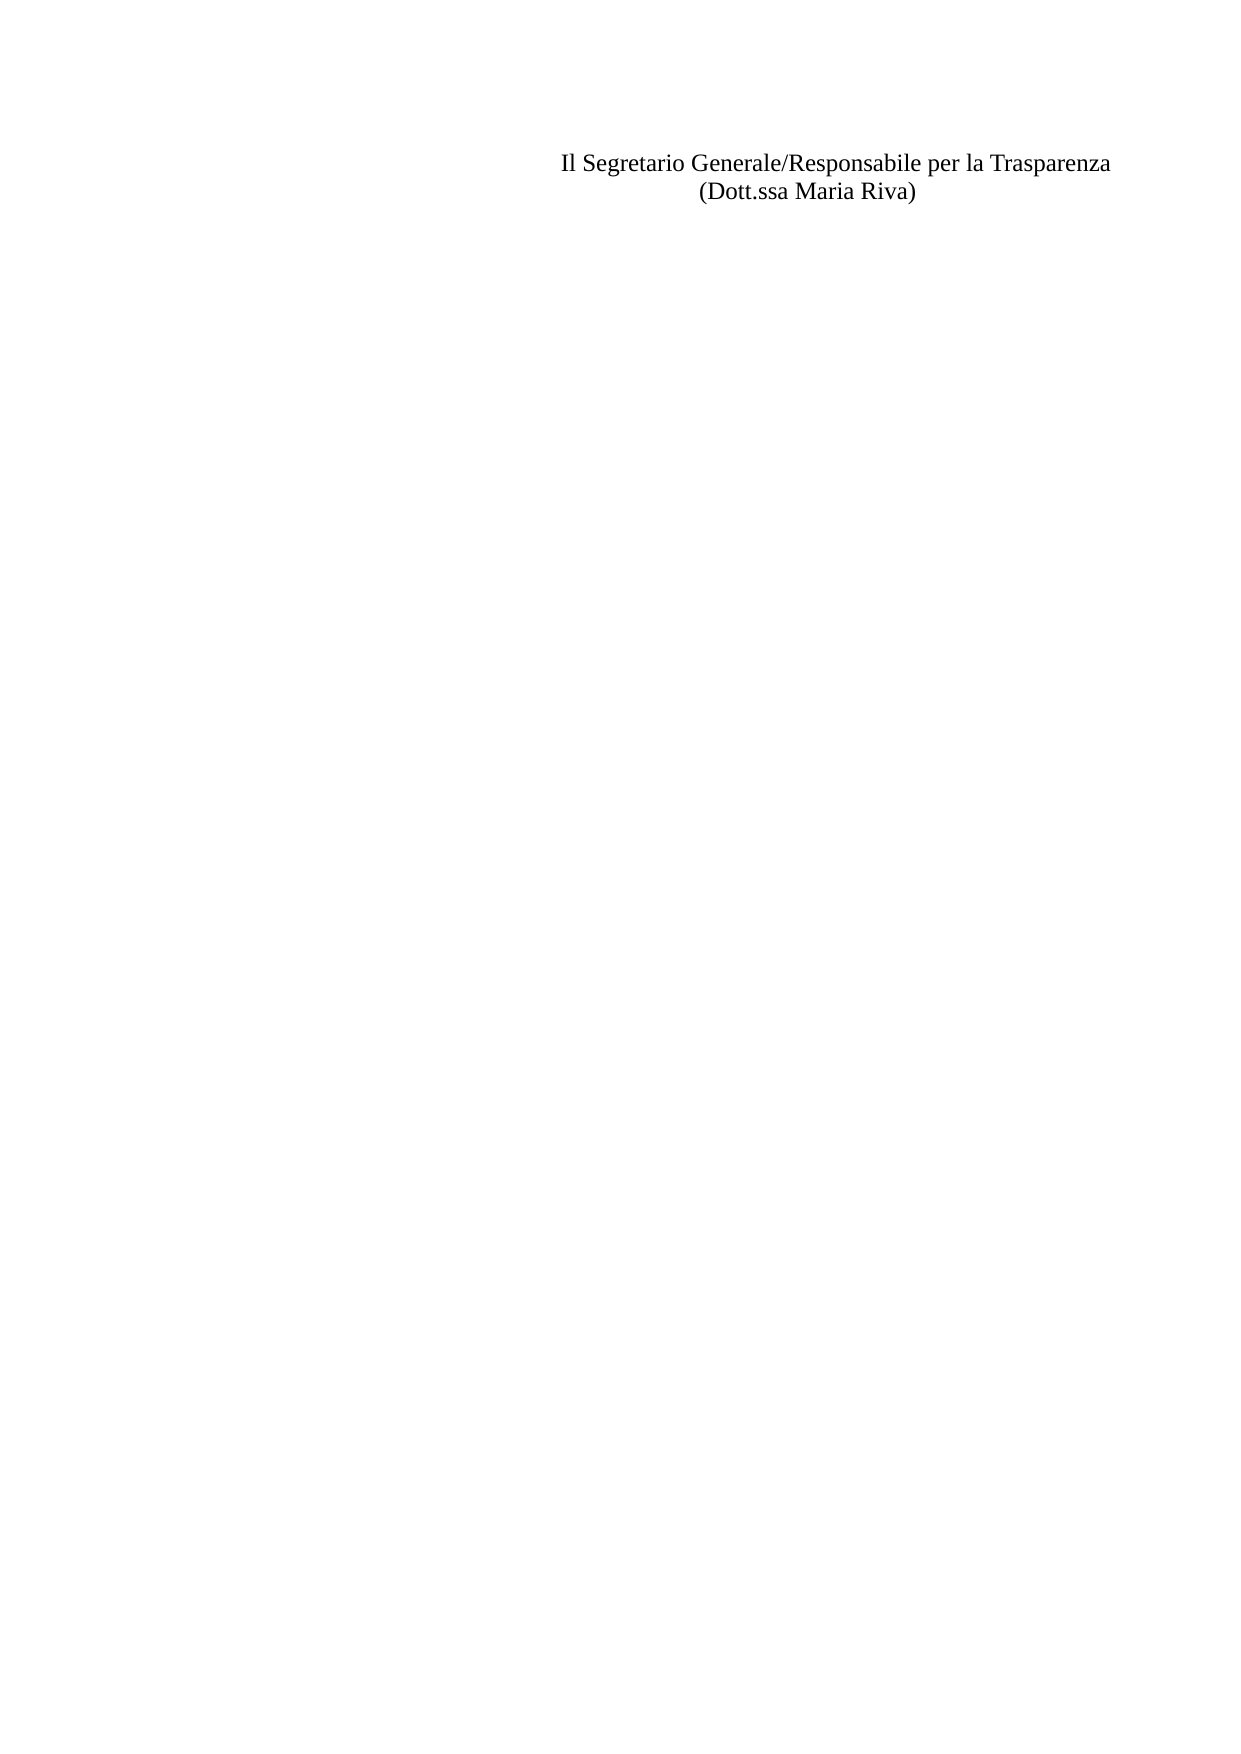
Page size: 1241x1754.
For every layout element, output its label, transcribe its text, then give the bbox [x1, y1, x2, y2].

text Il Segretario Generale/Responsabile per la Trasparenza [118, 148, 1122, 176]
text (Dott.ssa Maria Riva) [118, 176, 1122, 205]
